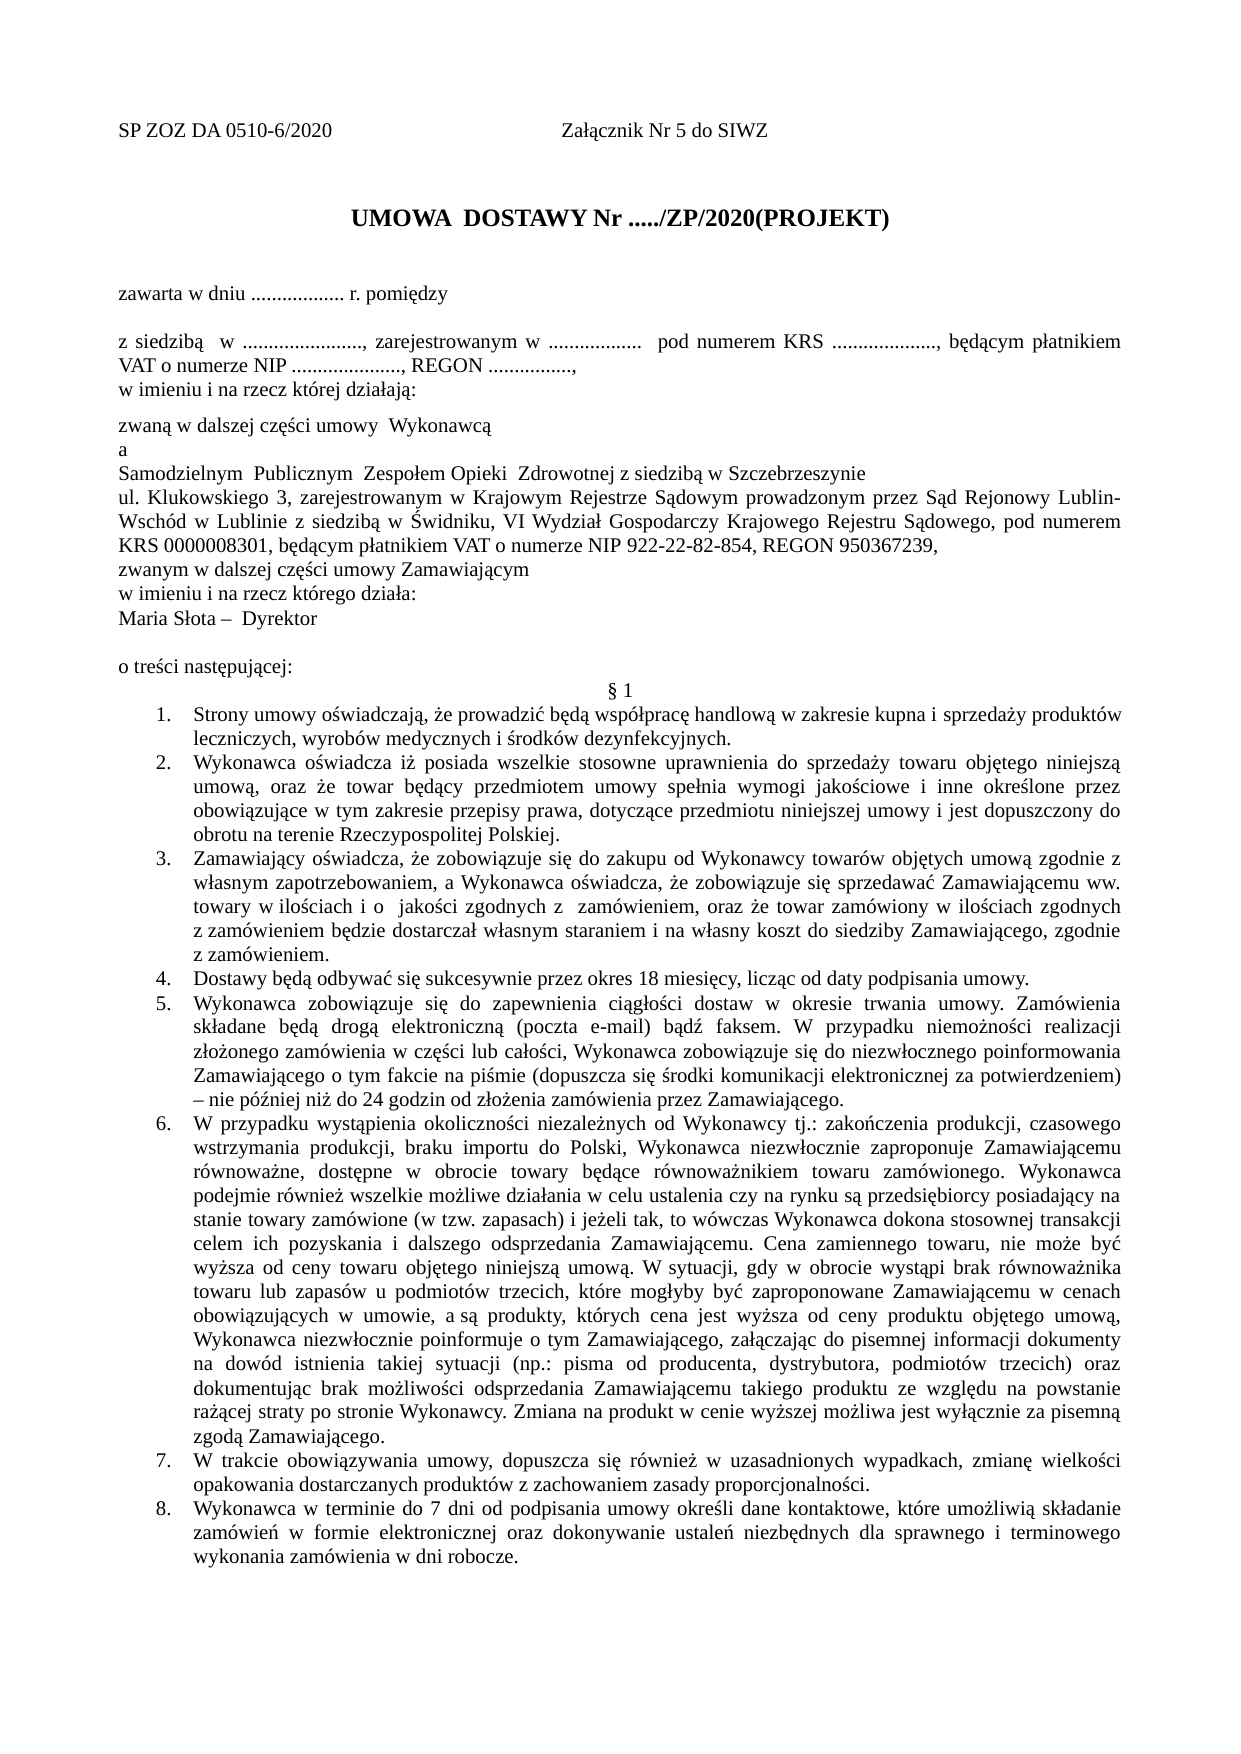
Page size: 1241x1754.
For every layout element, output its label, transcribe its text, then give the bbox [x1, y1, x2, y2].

text ul. Klukowskiego 3, zarejestrowanym w Krajowym Rejestrze Sądowym prowadzonym przez Sąd Rejonowy Lublin-Wschód w Lublinie z siedzibą w Świdniku, VI Wydział Gospodarczy Krajowego Rejestru Sądowego, pod numerem KRS 0000008301, będącym płatnikiem VAT o numerze NIP 922-22-82-854, REGON 950367239, [118, 485, 1122, 557]
text a [118, 437, 1122, 461]
text Samodzielnym Publicznym Zespołem Opieki Zdrowotnej z siedzibą w Szczebrzeszynie [118, 461, 1122, 485]
list Strony umowy oświadczają, że prowadzić będą współpracę handlową w zakresie kupna i sprzedaży produktów leczniczych, wyrobów medycznych i środków dezynfekcyjnych. [156, 702, 1122, 750]
text w imieniu i na rzecz której działają: [118, 377, 1122, 401]
text w imieniu i na rzecz którego działa: [118, 581, 1122, 605]
text o treści następującej: [118, 653, 1122, 678]
list Dostawy będą odbywać się sukcesywnie przez okres 18 miesięcy, licząc od daty podpisania umowy. [156, 966, 1122, 990]
text SP ZOZ DA 0510-6/2020 Załącznik Nr 5 do SIWZ [118, 118, 1122, 142]
list W trakcie obowiązywania umowy, dopuszcza się również w uzasadnionych wypadkach, zmianę wielkości opakowania dostarczanych produktów z zachowaniem zasady proporcjonalności. [156, 1448, 1122, 1496]
text zwanym w dalszej części umowy Zamawiającym [118, 557, 1122, 581]
text zwaną w dalszej części umowy Wykonawcą [118, 413, 1122, 437]
list Zamawiający oświadcza, że zobowiązuje się do zakupu od Wykonawcy towarów objętych umową zgodnie z własnym zapotrzebowaniem, a Wykonawca oświadcza, że zobowiązuje się sprzedawać Zamawiającemu ww. towary w ilościach i o jakości zgodnych z zamówieniem, oraz że towar zamówiony w ilościach zgodnych z zamówieniem będzie dostarczał własnym staraniem i na własny koszt do siedziby Zamawiającego, zgodnie z zamówieniem. [156, 846, 1122, 966]
list Wykonawca oświadcza iż posiada wszelkie stosowne uprawnienia do sprzedaży towaru objętego niniejszą umową, oraz że towar będący przedmiotem umowy spełnia wymogi jakościowe i inne określone przez obowiązujące w tym zakresie przepisy prawa, dotyczące przedmiotu niniejszej umowy i jest dopuszczony do obrotu na terenie Rzeczypospolitej Polskiej. [156, 750, 1122, 846]
subtitle UMOWA DOSTAWY Nr ...../ZP/2020(PROJEKT) [118, 203, 1122, 232]
list Wykonawca zobowiązuje się do zapewnienia ciągłości dostaw w okresie trwania umowy. Zamówienia składane będą drogą elektroniczną (poczta e-mail) bądź faksem. W przypadku niemożności realizacji złożonego zamówienia w części lub całości, Wykonawca zobowiązuje się do niezwłocznego poinformowania Zamawiającego o tym fakcie na piśmie (dopuszcza się środki komunikacji elektronicznej za potwierdzeniem) – nie później niż do 24 godzin od złożenia zamówienia przez Zamawiającego. [156, 990, 1122, 1111]
text § 1 [118, 678, 1122, 702]
text Maria Słota – Dyrektor [118, 605, 1122, 629]
list W przypadku wystąpienia okoliczności niezależnych od Wykonawcy tj.: zakończenia produkcji, czasowego wstrzymania produkcji, braku importu do Polski, Wykonawca niezwłocznie zaproponuje Zamawiającemu równoważne, dostępne w obrocie towary będące równoważnikiem towaru zamówionego. Wykonawca podejmie również wszelkie możliwe działania w celu ustalenia czy na rynku są przedsiębiorcy posiadający na stanie towary zamówione (w tzw. zapasach) i jeżeli tak, to wówczas Wykonawca dokona stosownej transakcji celem ich pozyskania i dalszego odsprzedania Zamawiającemu. Cena zamiennego towaru, nie może być wyższa od ceny towaru objętego niniejszą umową. W sytuacji, gdy w obrocie wystąpi brak równoważnika towaru lub zapasów u podmiotów trzecich, które mogłyby być zaproponowane Zamawiającemu w cenach obowiązujących w umowie, a są produkty, których cena jest wyższa od ceny produktu objętego umową, Wykonawca niezwłocznie poinformuje o tym Zamawiającego, załączając do pisemnej informacji dokumenty na dowód istnienia takiej sytuacji (np.: pisma od producenta, dystrybutora, podmiotów trzecich) oraz dokumentując brak możliwości odsprzedania Zamawiającemu takiego produktu ze względu na powstanie rażącej straty po stronie Wykonawcy. Zmiana na produkt w cenie wyższej możliwa jest wyłącznie za pisemną zgodą Zamawiającego. [156, 1111, 1122, 1448]
text zawarta w dniu .................. r. pomiędzy [118, 281, 1122, 305]
text z siedzibą w ......................., zarejestrowanym w .................. pod numerem KRS ...................., będącym płatnikiem VAT o numerze NIP ....................., REGON ................, [118, 329, 1122, 377]
list Wykonawca w terminie do 7 dni od podpisania umowy określi dane kontaktowe, które umożliwią składanie zamówień w formie elektronicznej oraz dokonywanie ustaleń niezbędnych dla sprawnego i terminowego wykonania zamówienia w dni robocze. [156, 1496, 1122, 1568]
